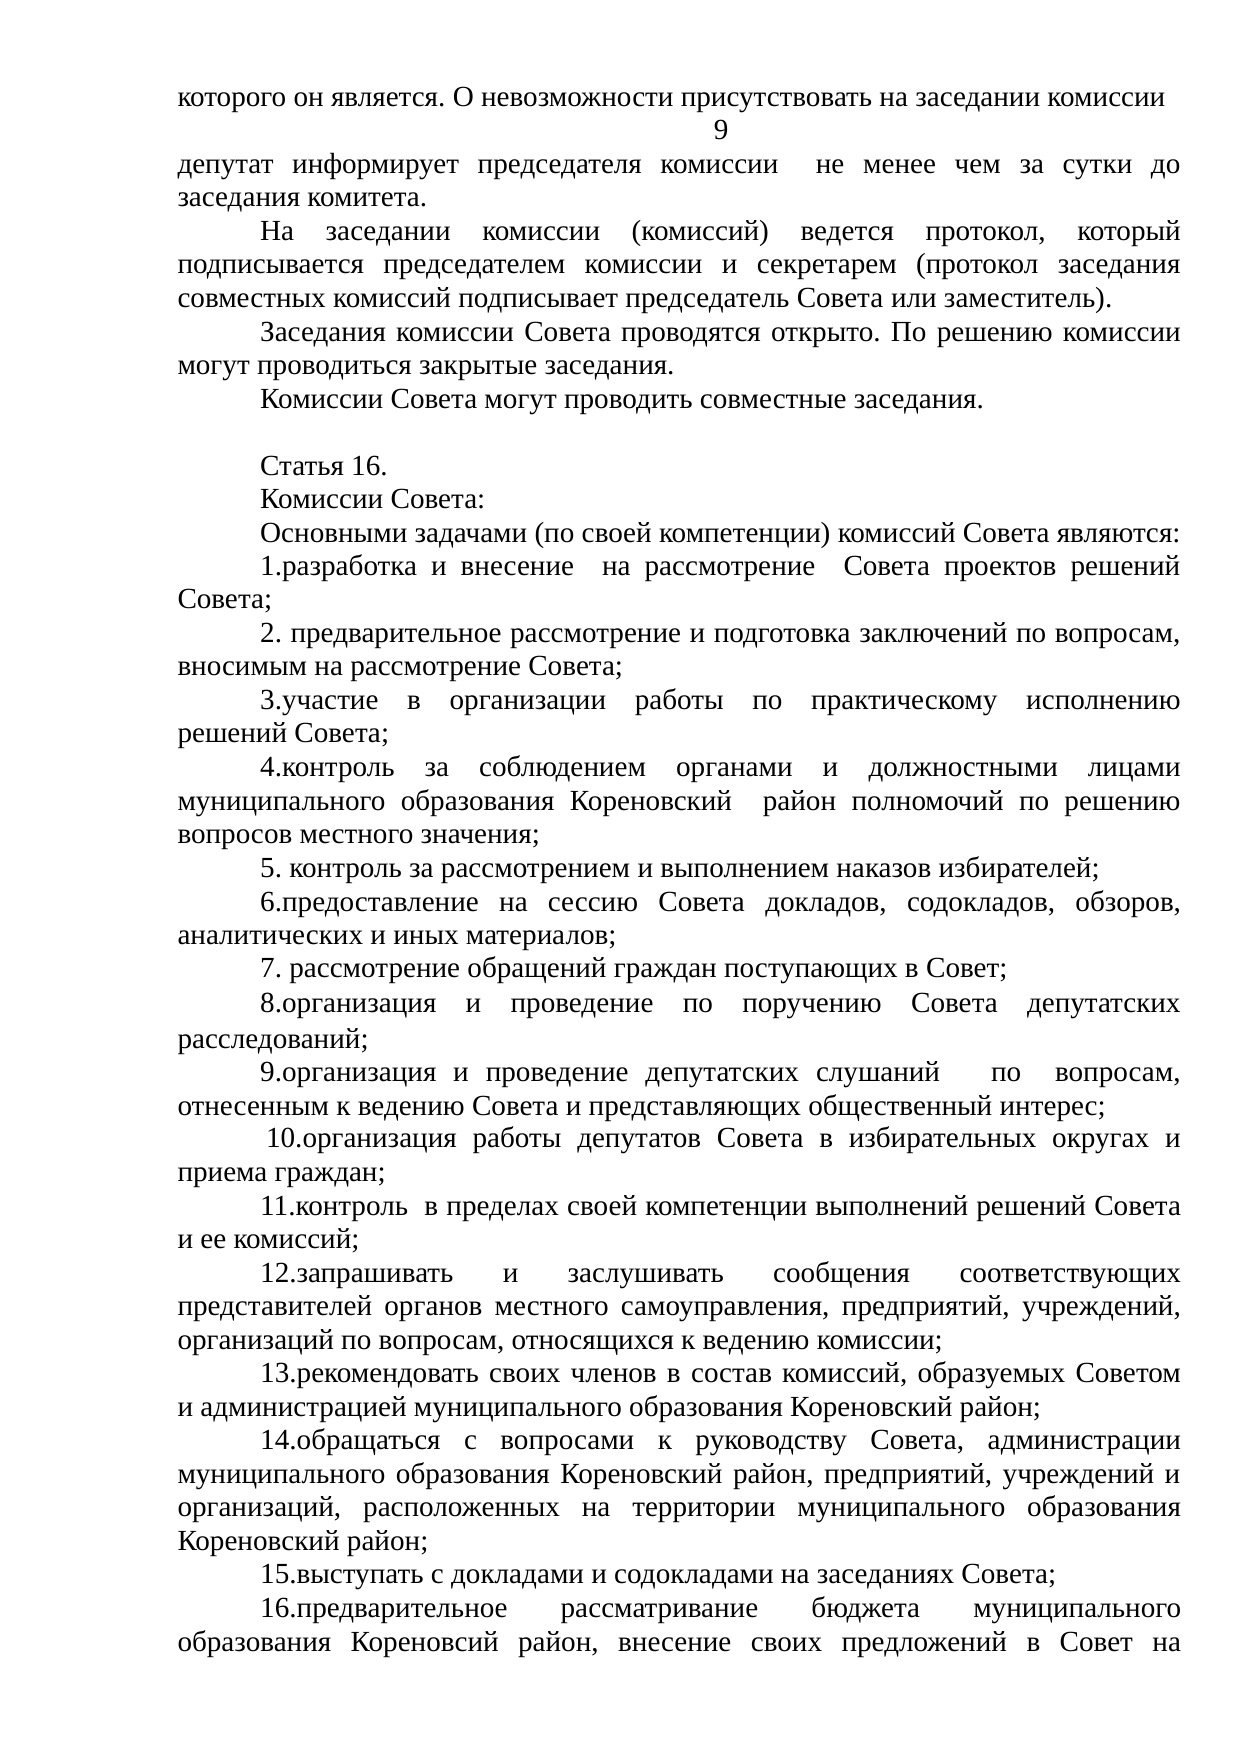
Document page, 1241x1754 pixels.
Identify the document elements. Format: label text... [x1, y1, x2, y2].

text Основными задачами (по своей компетенции) комиссий Совета являются: [177, 515, 1181, 548]
text 15.выступать с докладами и содокладами на заседаниях Совета; [177, 1557, 1181, 1590]
text Комиссии Совета могут проводить совместные заседания. [177, 381, 1181, 414]
text 10.организация работы депутатов Совета в избирательных округах и приема граждан; [177, 1122, 1181, 1188]
text 7. рассмотрение обращений граждан поступающих в Совет; [177, 951, 1181, 984]
text Статья 16. [177, 448, 1181, 481]
text 5. контроль за рассмотрением и выполнением наказов избирателей; [177, 850, 1181, 884]
text 8.организация и проведение по поручению Совета депутатских расследований; [177, 984, 1181, 1056]
text На заседании комиссии (комиссий) ведется протокол, который подписывается председателем комиссии и секретарем (протокол заседания совместных комиссий подписывает председатель Совета или заместитель). [177, 213, 1181, 314]
text 1.разработка и внесение на рассмотрение Совета проектов решений Совета; [177, 548, 1181, 616]
text депутат информирует председателя комиссии не менее чем за сутки до заседания комитета. [177, 146, 1181, 213]
text 16.предварительное рассматривание бюджета муниципального образования Кореновсий район, внесение своих предложений в Совет на [177, 1590, 1181, 1657]
text 14.обращаться с вопросами к руководству Совета, администрации муниципального образования Кореновский район, предприятий, учреждений и организаций, расположенных на территории муниципального образования Кореновский район; [177, 1422, 1181, 1557]
text 3.участие в организации работы по практическому исполнению решений Совета; [177, 683, 1181, 750]
text Комиссии Совета: [177, 481, 1181, 515]
text 12.запрашивать и заслушивать сообщения соответствующих представителей органов местного самоуправления, предприятий, учреждений, организаций по вопросам, относящихся к ведению комиссии; [177, 1255, 1181, 1355]
text 6.предоставление на сессию Совета докладов, содокладов, обзоров, аналитических и иных материалов; [177, 884, 1181, 951]
text 13.рекомендовать своих членов в состав комиссий, образуемых Советом и администрацией муниципального образования Кореновский район; [177, 1355, 1181, 1422]
text которого он является. О невозможности присутствовать на заседании комиссии [177, 79, 1181, 112]
text 2. предварительное рассмотрение и подготовка заключений по вопросам, вносимым на рассмотрение Совета; [177, 616, 1181, 683]
text 4.контроль за соблюдением органами и должностными лицами муниципального образования Кореновский район полномочий по решению вопросов местного значения; [177, 750, 1181, 850]
text 11.контроль в пределах своей компетенции выполнений решений Совета и ее комиссий; [177, 1188, 1181, 1255]
text 9 [177, 112, 1181, 146]
text 9.организация и проведение депутатских слушаний по вопросам, отнесенным к ведению Совета и представляющих общественный интерес; [177, 1056, 1181, 1122]
text Заседания комиссии Совета проводятся открыто. По решению комиссии могут проводиться закрытые заседания. [177, 314, 1181, 381]
